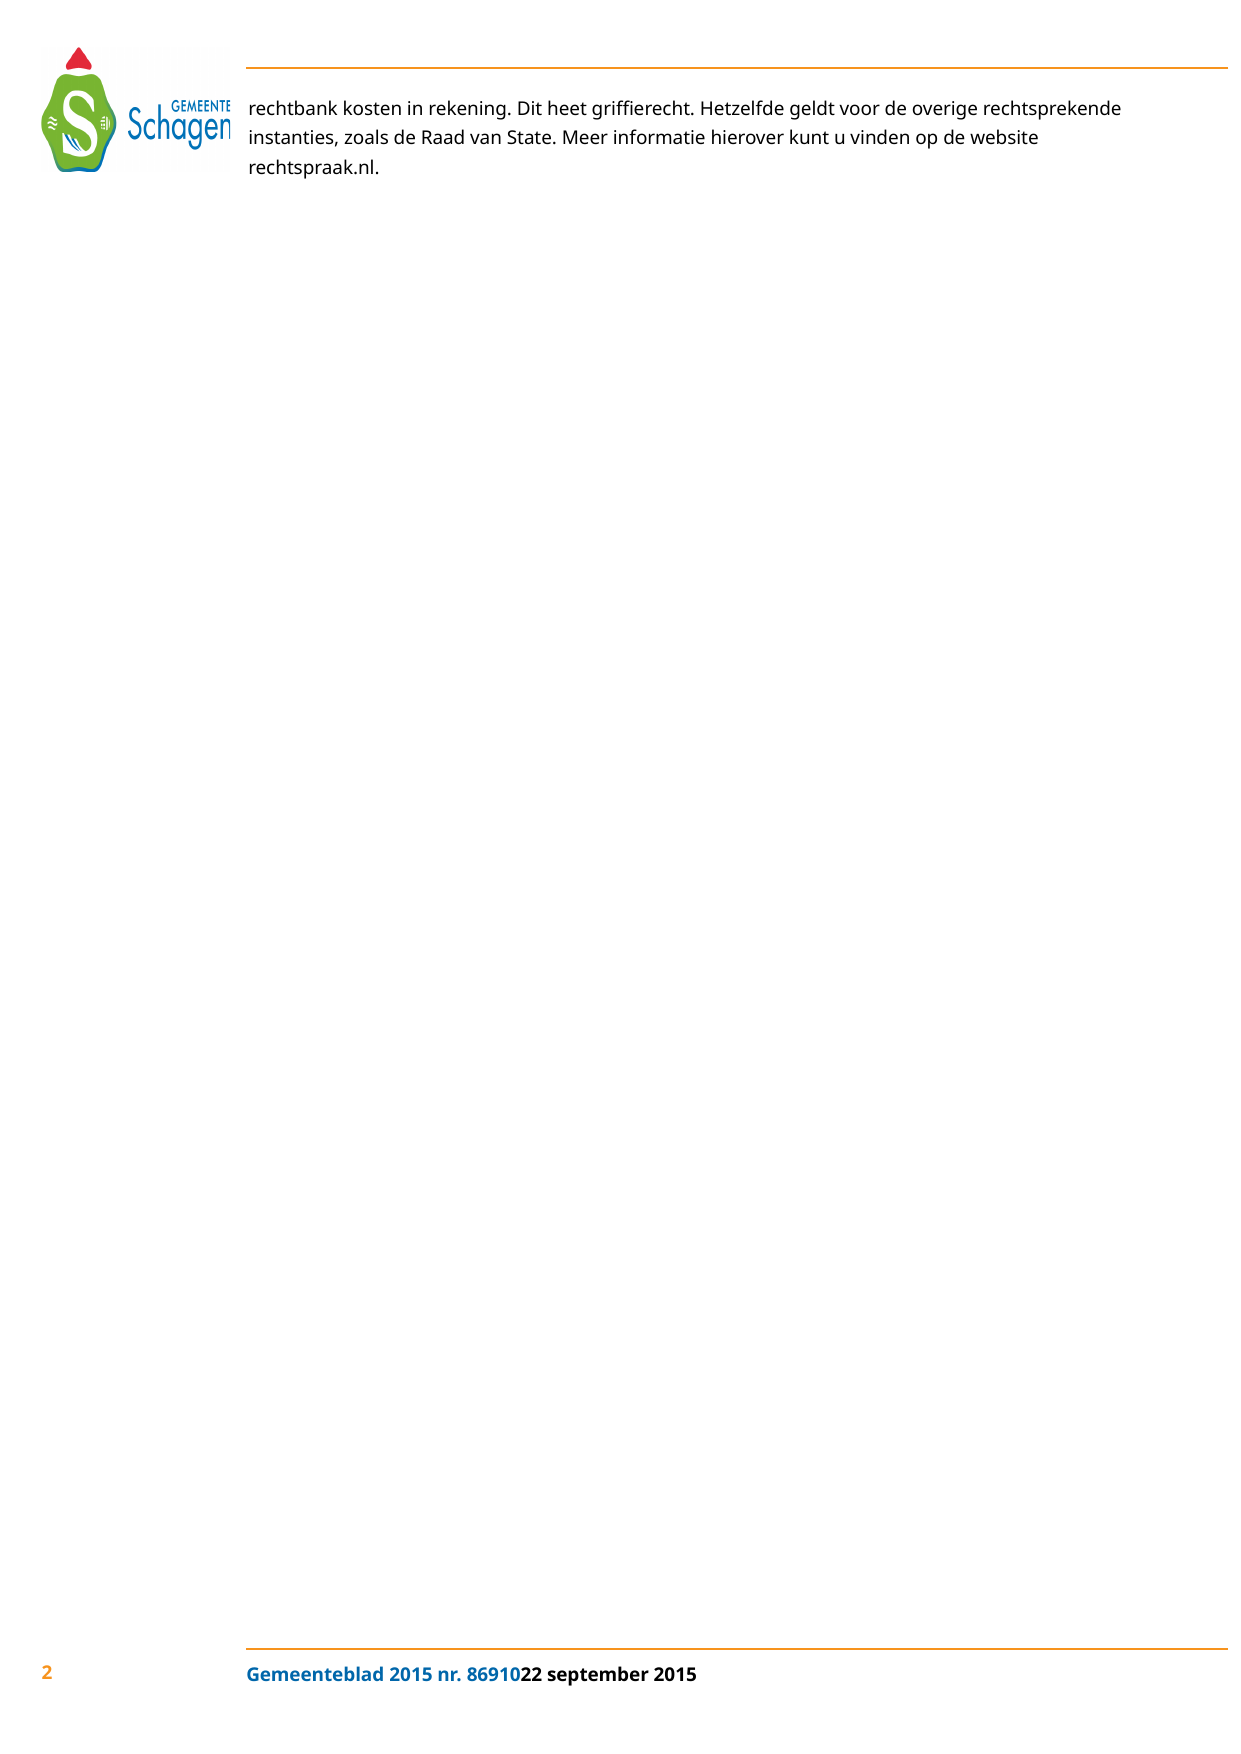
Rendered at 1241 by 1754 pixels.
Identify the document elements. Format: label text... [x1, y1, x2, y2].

text rechtbank kosten in rekening. Dit heet griffierecht. Hetzelfde geldt voor de overige rechtsprekende instanties, zoals de Raad van State. Meer informatie hierover kunt u vinden op de website rechtspraak.nl. [248, 95, 1152, 180]
picture [41, 47, 231, 172]
